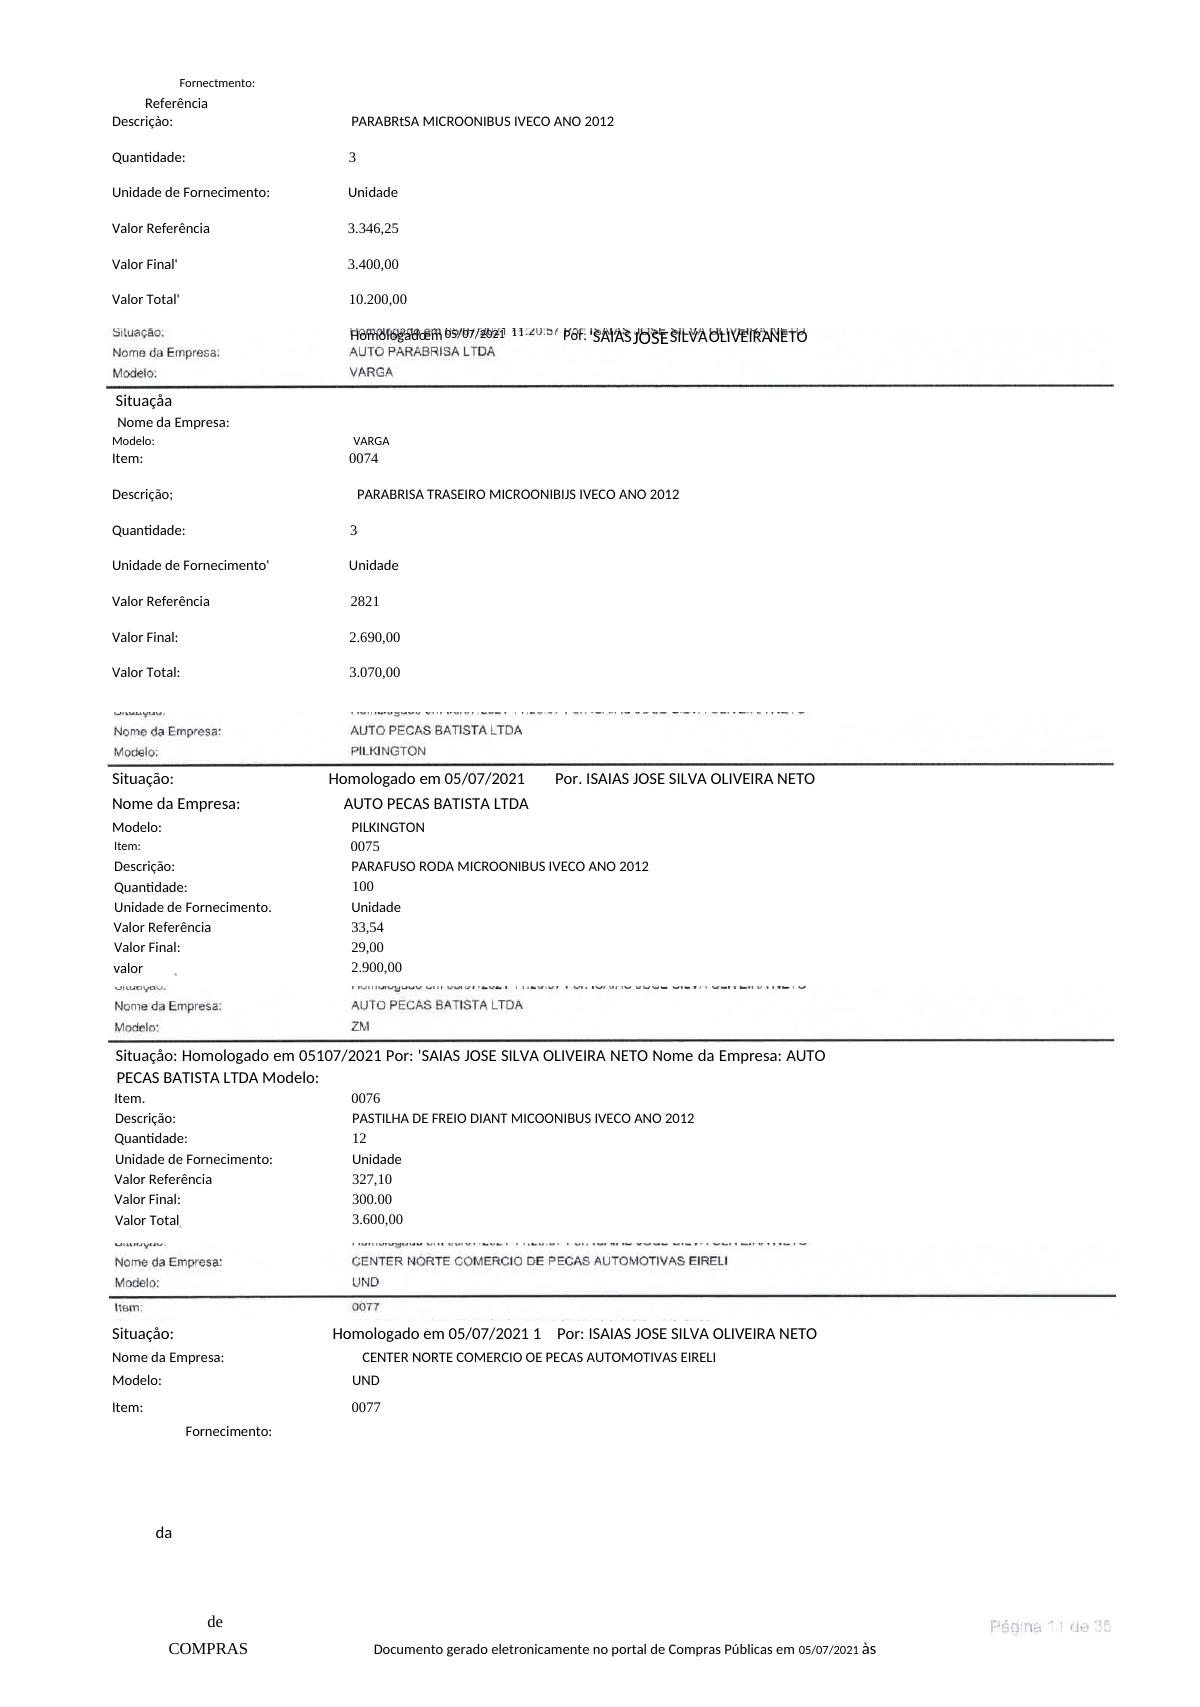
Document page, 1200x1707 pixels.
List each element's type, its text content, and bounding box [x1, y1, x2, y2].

text [115, 978, 827, 986]
table_header Item. [114, 1089, 348, 1109]
table_header 0075 [348, 838, 656, 857]
text Valor Total: 3.070,00 [112, 663, 922, 681]
table_cell 100 [348, 878, 656, 898]
text Quantidade: 3 [112, 148, 922, 166]
table_cell PARAFUSO RODA MICROONIBUS IVECO ANO 2012 [348, 857, 656, 878]
table_cell Valor Referência [113, 919, 348, 938]
text Nome da Empresa: CENTER NORTE COMERCIO OE PECAS AUTOMOTIVAS EIRELI [112, 1348, 922, 1366]
text Item: 0074 [112, 450, 922, 467]
text Nome da Empresa: [117, 413, 922, 431]
table_cell 2.900,00 [348, 959, 656, 978]
text Situaçåo: Homologado em 05/07/2021 1 Por: ISAIAS JOSE SILVA OLIVEIRA NETO [112, 1321, 922, 1343]
table_cell valor [113, 959, 348, 978]
table_cell 33,54 [348, 919, 656, 938]
text Modelo: PILKINGTON [112, 818, 922, 836]
table_cell Valor Referência [114, 1170, 348, 1191]
table_cell Quantidade: [114, 1130, 348, 1150]
table_cell Valor Total [114, 1211, 348, 1230]
text Valor Referência 3.346,25 [112, 219, 922, 237]
table_cell 12 [348, 1130, 703, 1150]
table_header 0076 [348, 1089, 703, 1109]
table_cell Unidade [348, 899, 656, 918]
text Nome da Empresa: AUTO PECAS BATISTA LTDA [112, 793, 922, 813]
text Situação: Homologado em 05/07/2021 Por. ISAIAS JOSE SILVA OLIVEIRA NETO [112, 767, 922, 789]
text Valor Total' 10.200,00 [112, 291, 922, 308]
text Descriçào: PARABRtSA MICROONIBUS IVECO ANO 2012 [112, 112, 922, 130]
text Unidade de Fornecimento: Unidade [112, 184, 922, 201]
table_cell 29,00 [348, 939, 656, 959]
text Quantidade: 3 [112, 521, 922, 539]
table_cell PASTILHA DE FREIO DIANT MICOONIBUS IVECO ANO 2012 [348, 1109, 703, 1129]
text Modelo: UND [112, 1371, 922, 1389]
text Descrição; PARABRISA TRASEIRO MICROONIBIJS IVECO ANO 2012 [112, 485, 922, 503]
text Valor Final: 2.690,00 [112, 628, 922, 646]
text [112, 699, 922, 712]
table_cell Descrição: [114, 1109, 348, 1129]
text Situaçåo: Homologado em 05107/2021 Por: 'SAIAS JOSE SILVA OLIVEIRA NETO Nome da Empresa: AUTO PECAS BATISTA LTDA Modelo: [115, 1043, 827, 1087]
table_header Item: [113, 838, 348, 857]
table_cell Valor Final: [113, 939, 348, 959]
table_cell Descrição: [113, 857, 348, 878]
text Situaçåa [115, 389, 827, 411]
table_cell Unidade de Fornecimento: [114, 1150, 348, 1170]
text Item: 0077 [112, 1398, 922, 1416]
text [112, 1230, 922, 1243]
table_cell 300.00 [348, 1191, 703, 1211]
text Valor Referência 2821 [112, 592, 922, 610]
text Unidade de Fornecimento' Unidade [112, 557, 922, 574]
table_cell 327,10 [348, 1170, 703, 1191]
text Modelo: VARGA [112, 433, 922, 448]
table_cell Quantidade: [113, 878, 348, 898]
table_cell Unidade [348, 1150, 703, 1170]
table_cell Valor Final: [114, 1191, 348, 1211]
table_cell Unidade de Fornecimento. [113, 899, 348, 918]
table_cell 3.600,00 [348, 1211, 703, 1230]
text Valor Final' 3.400,00 [112, 255, 922, 273]
